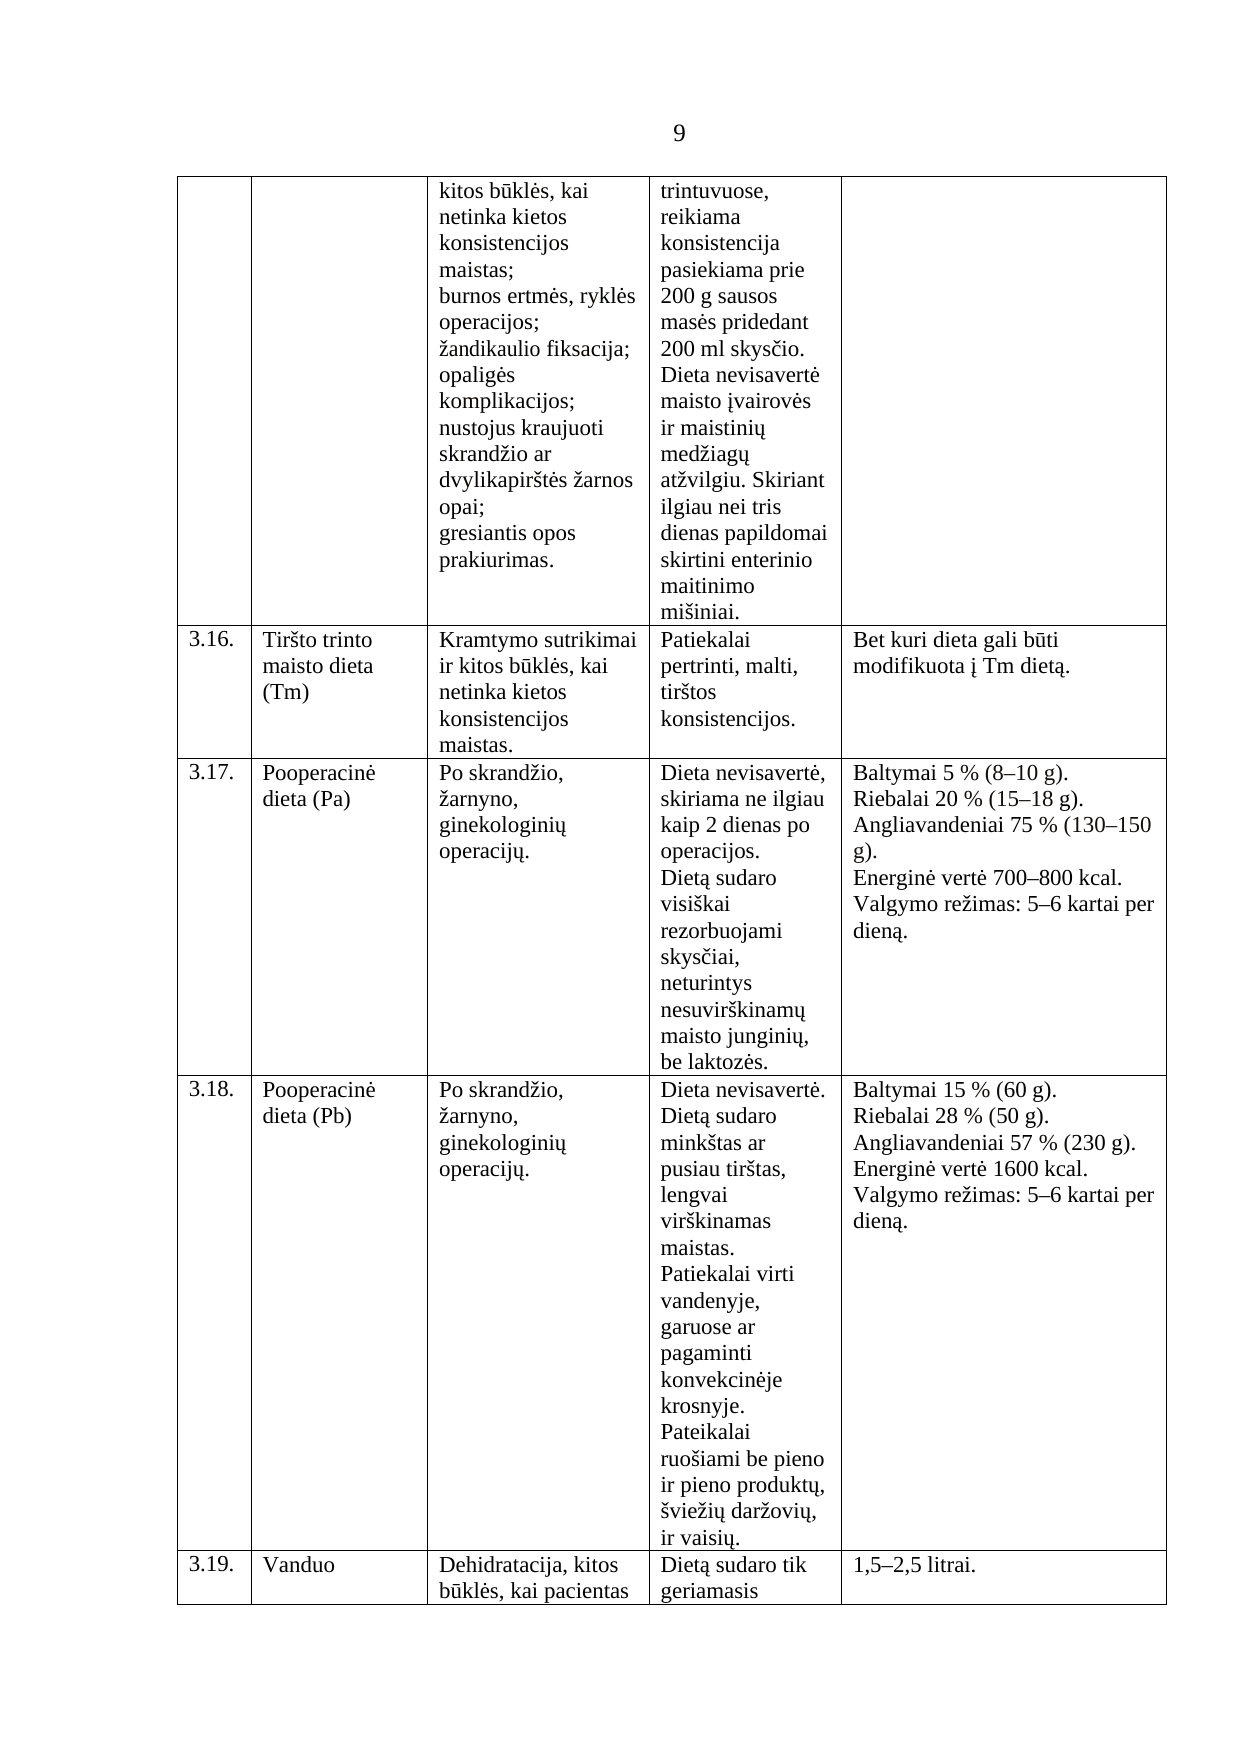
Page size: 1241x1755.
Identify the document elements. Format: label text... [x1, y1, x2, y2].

table_cell Pooperacinė dieta (Pa) [252, 759, 427, 1075]
table_cell Po skrandžio, žarnyno, ginekologinių operacijų. [428, 1076, 649, 1550]
table_cell Dieta nevisavertė, skiriama ne ilgiau kaip 2 dienas po operacijos. Dietą sudaro visiškai rezorbuojami skysčiai, neturintys nesuvirškinamų maisto junginių, be laktozės. [650, 759, 841, 1075]
table_cell Baltymai 5 % (8–10 g). Riebalai 20 % (15–18 g). Angliavandeniai 75 % (130–150 g). Energinė vertė 700–800 kcal. Valgymo režimas: 5–6 kartai per dieną. [842, 759, 1166, 1075]
table_cell Patiekalai pertrinti, malti, tirštos konsistencijos. [650, 626, 841, 757]
table_cell Baltymai 15 % (60 g). Riebalai 28 % (50 g). Angliavandeniai 57 % (230 g). Energinė vertė 1600 kcal. Valgymo režimas: 5–6 kartai per dieną. [842, 1076, 1166, 1550]
table_cell 3.17. [178, 759, 251, 1075]
table_cell 3.16. [178, 626, 251, 757]
table_cell kitos būklės, kai netinka kietos konsistencijos maistas; burnos ertmės, ryklės operacijos; žandikaulio fiksacija; opaligės komplikacijos; nustojus kraujuoti skrandžio ar dvylikapirštės žarnos opai; gresiantis opos prakiurimas. [428, 177, 649, 625]
table_cell [842, 177, 1166, 625]
table_cell [252, 177, 427, 625]
table_cell Pooperacinė dieta (Pb) [252, 1076, 427, 1550]
table_cell Dietą sudaro tik geriamasis [650, 1551, 841, 1604]
table_cell Vanduo [252, 1551, 427, 1604]
table_cell Tiršto trinto maisto dieta (Tm) [252, 626, 427, 757]
table_cell Dehidratacija, kitos būklės, kai pacientas [428, 1551, 649, 1604]
table_cell 1,5–2,5 litrai. [842, 1551, 1166, 1604]
table_cell Po skrandžio, žarnyno, ginekologinių operacijų. [428, 759, 649, 1075]
table_cell trintuvuose, reikiama konsistencija pasiekiama prie 200 g sausos masės pridedant 200 ml skysčio. Dieta nevisavertė maisto įvairovės ir maistinių medžiagų atžvilgiu. Skiriant ilgiau nei tris dienas papildomai skirtini enterinio maitinimo mišiniai. [650, 177, 841, 625]
table_cell 3.19. [178, 1551, 251, 1604]
table_cell Dieta nevisavertė. Dietą sudaro minkštas ar pusiau tirštas, lengvai virškinamas maistas. Patiekalai virti vandenyje, garuose ar pagaminti konvekcinėje krosnyje. Pateikalai ruošiami be pieno ir pieno produktų, šviežių daržovių, ir vaisių. [650, 1076, 841, 1550]
table_cell 3.18. [178, 1076, 251, 1550]
table_cell Kramtymo sutrikimai ir kitos būklės, kai netinka kietos konsistencijos maistas. [428, 626, 649, 757]
table_cell Bet kuri dieta gali būti modifikuota į Tm dietą. [842, 626, 1166, 757]
table_cell [178, 177, 251, 625]
